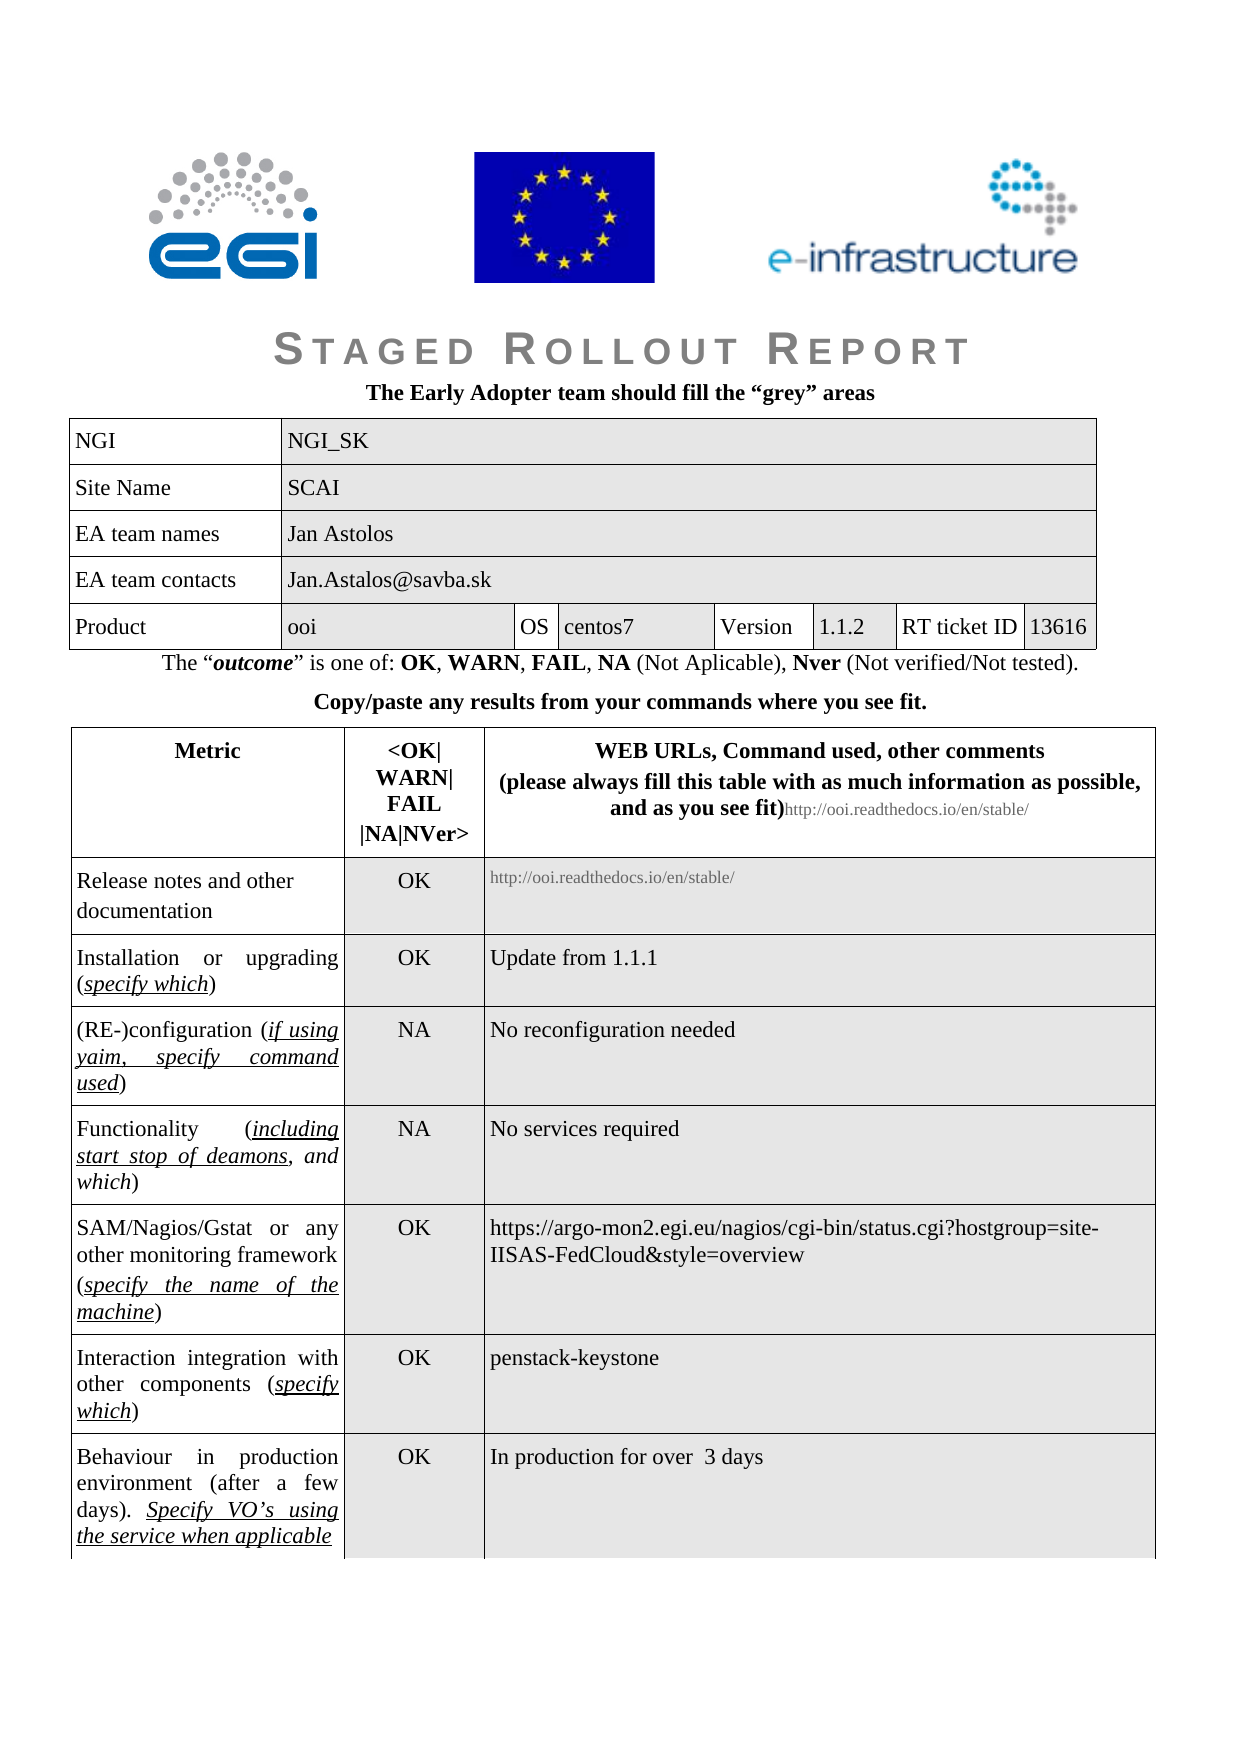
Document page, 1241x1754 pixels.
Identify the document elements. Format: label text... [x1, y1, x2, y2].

table_header NGI [70, 419, 281, 464]
table_cell penstack-keystone [485, 1335, 1155, 1433]
table_cell Product [70, 604, 281, 649]
text The Early Adopter team should fill the “grey” areas [148, 378, 1092, 405]
table_cell SCAI [282, 465, 1096, 510]
table_cell SAM/Nagios/Gstat or any other monitoring framework (specify the name of the machine) [72, 1205, 344, 1334]
table_cell OK [345, 1335, 484, 1433]
table_cell Behaviour in production environment (after a few days). Specify VO’s using the service when applicable [72, 1434, 344, 1558]
table_cell https://argo-mon2.egi.eu/nagios/cgi-bin/status.cgi?hostgroup=site-IISAS-FedCloud&style=overview [485, 1205, 1155, 1334]
table_cell centos7 [559, 604, 714, 649]
table_cell 1.1.2 [814, 604, 896, 649]
table_header WEB URLs, Command used, other comments (please always fill this table with as much information as possible, and as you see fit)http://ooi.readthedocs.io/en/stable/ [485, 728, 1155, 857]
text The “outcome” is one of: OK, WARN, FAIL, NA (Not Aplicable), Nver (Not verified/Not tested). [148, 650, 1092, 676]
table_cell NA [345, 1007, 484, 1105]
table_header NGI_SK [282, 419, 1096, 464]
picture [147, 152, 319, 281]
table_cell http://ooi.readthedocs.io/en/stable/ [485, 858, 1155, 933]
table_cell Release notes and other documentation [72, 858, 344, 933]
table_header <OK|WARN|FAIL |NA|NVer> [345, 728, 484, 857]
table_cell NA [345, 1106, 484, 1204]
table_cell In production for over 3 days [485, 1434, 1155, 1558]
table_cell Jan Astolos [282, 511, 1096, 556]
title Staged Rollout Report [148, 322, 1092, 374]
table_header Metric [72, 728, 344, 857]
table_cell Version [715, 604, 813, 649]
table_cell EA team names [70, 511, 281, 556]
table_cell RT ticket ID [897, 604, 1024, 649]
table_cell OK [345, 1434, 484, 1558]
table_cell 13616 [1025, 604, 1096, 649]
table_cell Jan.Astalos@savba.sk [282, 557, 1096, 603]
table_cell OS [515, 604, 558, 649]
table_cell Update from 1.1.1 [485, 935, 1155, 1006]
table_cell No services required [485, 1106, 1155, 1204]
picture [761, 152, 1086, 282]
text Copy/paste any results from your commands where you see fit. [148, 688, 1092, 714]
table_cell OK [345, 858, 484, 933]
table_cell ooi [282, 604, 514, 649]
table_cell Functionality (including start stop of deamons, and which) [72, 1106, 344, 1204]
table_cell Interaction integration with other components (specify which) [72, 1335, 344, 1433]
picture [474, 152, 655, 283]
table_cell OK [345, 935, 484, 1006]
table_cell EA team contacts [70, 557, 281, 603]
table_cell OK [345, 1205, 484, 1334]
table_cell (RE-)configuration (if using yaim, specify command used) [72, 1007, 344, 1105]
table_cell Installation or upgrading (specify which) [72, 935, 344, 1006]
table_cell Site Name [70, 465, 281, 510]
table_cell No reconfiguration needed [485, 1007, 1155, 1105]
